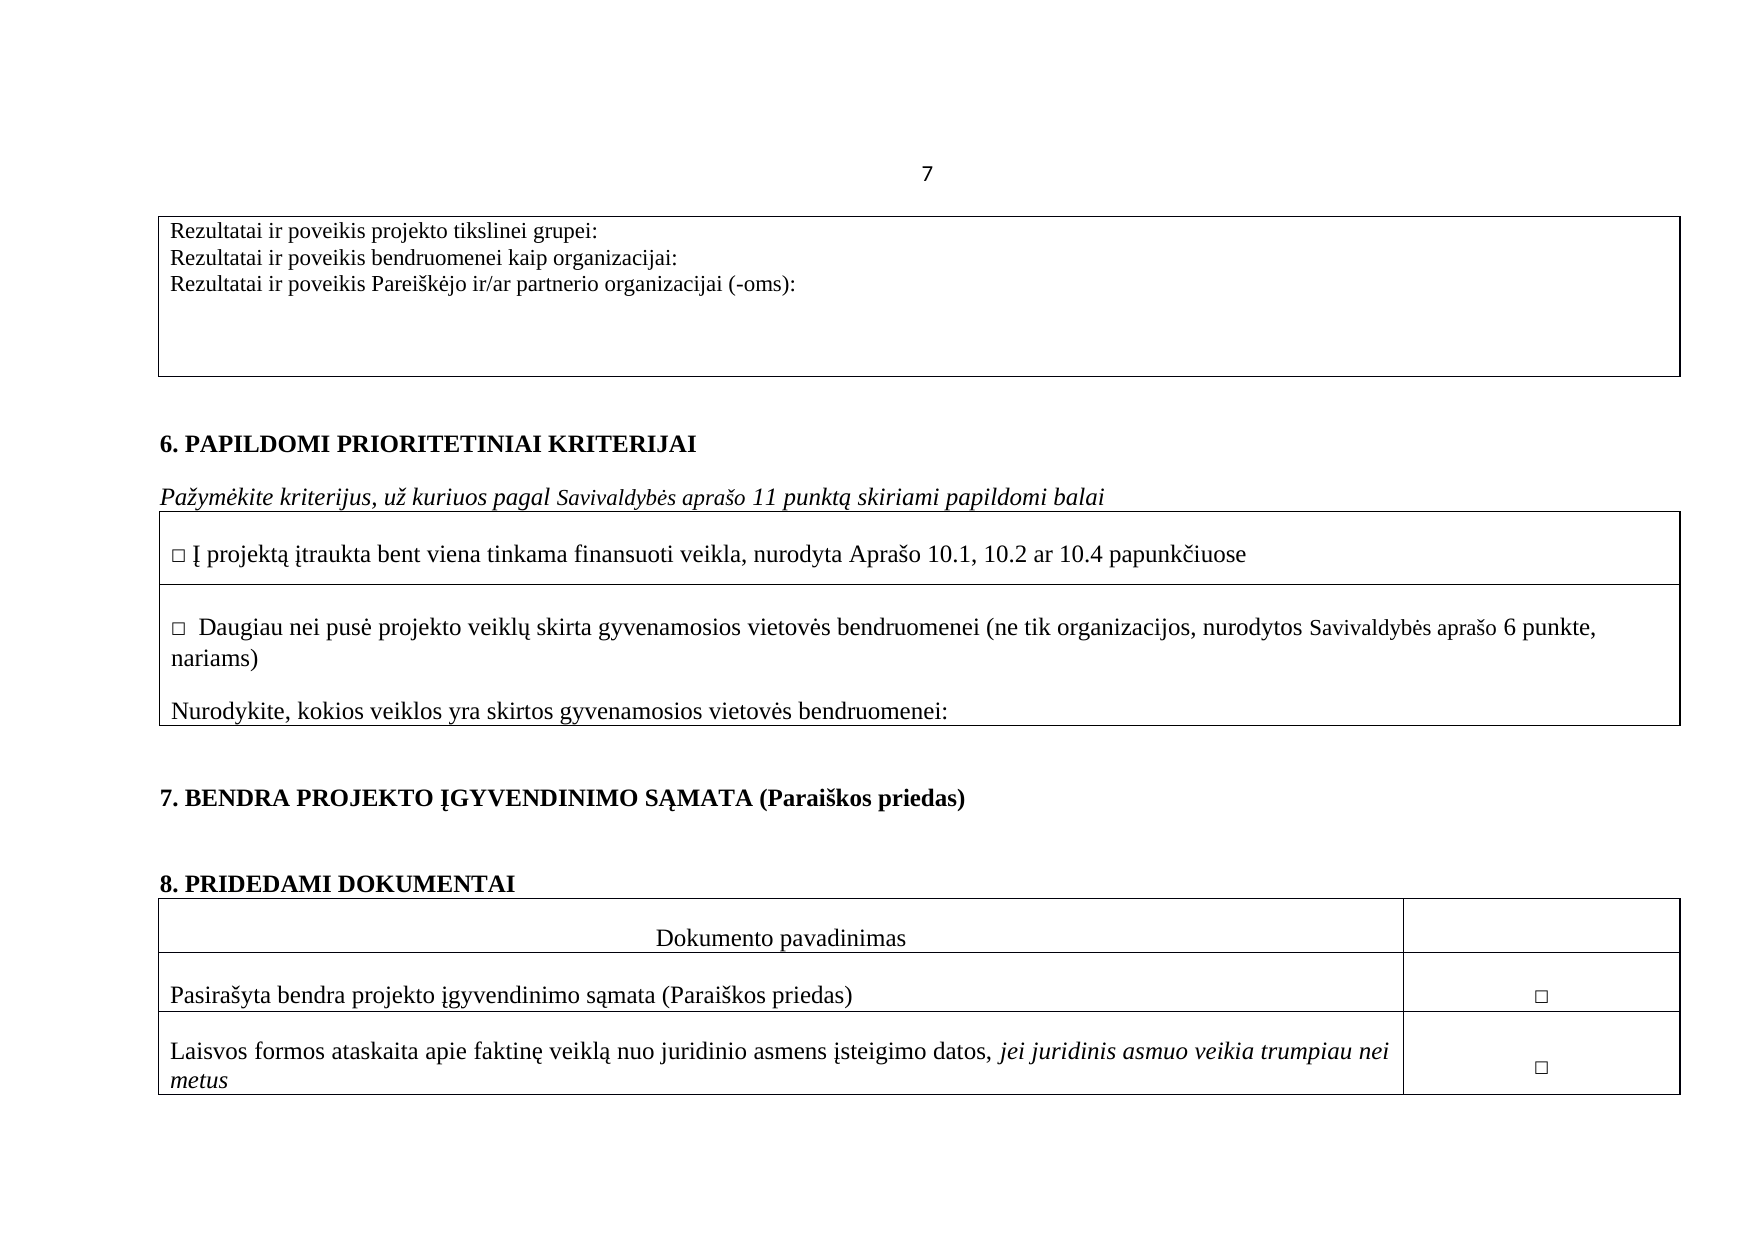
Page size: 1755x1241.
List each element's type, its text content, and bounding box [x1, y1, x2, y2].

table_header Dokumento pavadinimas [159, 899, 1403, 952]
table_cell ☐ Daugiau nei pusė projekto veiklų skirta gyvenamosios vietovės bendruomenei (ne tik organizacijos, nurodytos Savivaldybės aprašo 6 punkte, nariams) Nurodykite, kokios veiklos yra skirtos gyvenamosios vietovės bendruomenei: [160, 585, 1679, 724]
text Pažymėkite kriterijus, už kuriuos pagal Savivaldybės aprašo 11 punktą skiriami papildomi balai [159, 482, 1695, 511]
text 7. BENDRA PROJEKTO ĮGYVENDINIMO SĄMATA (Paraiškos priedas) [159, 783, 1695, 812]
table_cell Pasirašyta bendra projekto įgyvendinimo sąmata (Paraiškos priedas) [159, 953, 1403, 1011]
table_cell Laisvos formos ataskaita apie faktinę veiklą nuo juridinio asmens įsteigimo datos, jei juridinis asmuo veikia trumpiau nei metus [159, 1012, 1403, 1094]
table_header [1404, 899, 1679, 952]
table_cell ☐ [1404, 953, 1679, 1011]
table_header Rezultatai ir poveikis projekto tikslinei grupei: Rezultatai ir poveikis bendruomenei kaip organizacijai: Rezultatai ir poveikis Pareiškėjo ir/ar partnerio organizacijai (-oms): [159, 217, 1679, 376]
text 8. PRIDEDAMI DOKUMENTAI [159, 869, 1695, 898]
table_header ☐ Į projektą įtraukta bent viena tinkama finansuoti veikla, nurodyta Aprašo 10.1, 10.2 ar 10.4 papunkčiuose [160, 512, 1679, 584]
text 6. PAPILDOMI PRIORITETINIAI KRITERIJAI [159, 429, 1695, 458]
table_cell ☐ [1404, 1012, 1679, 1094]
